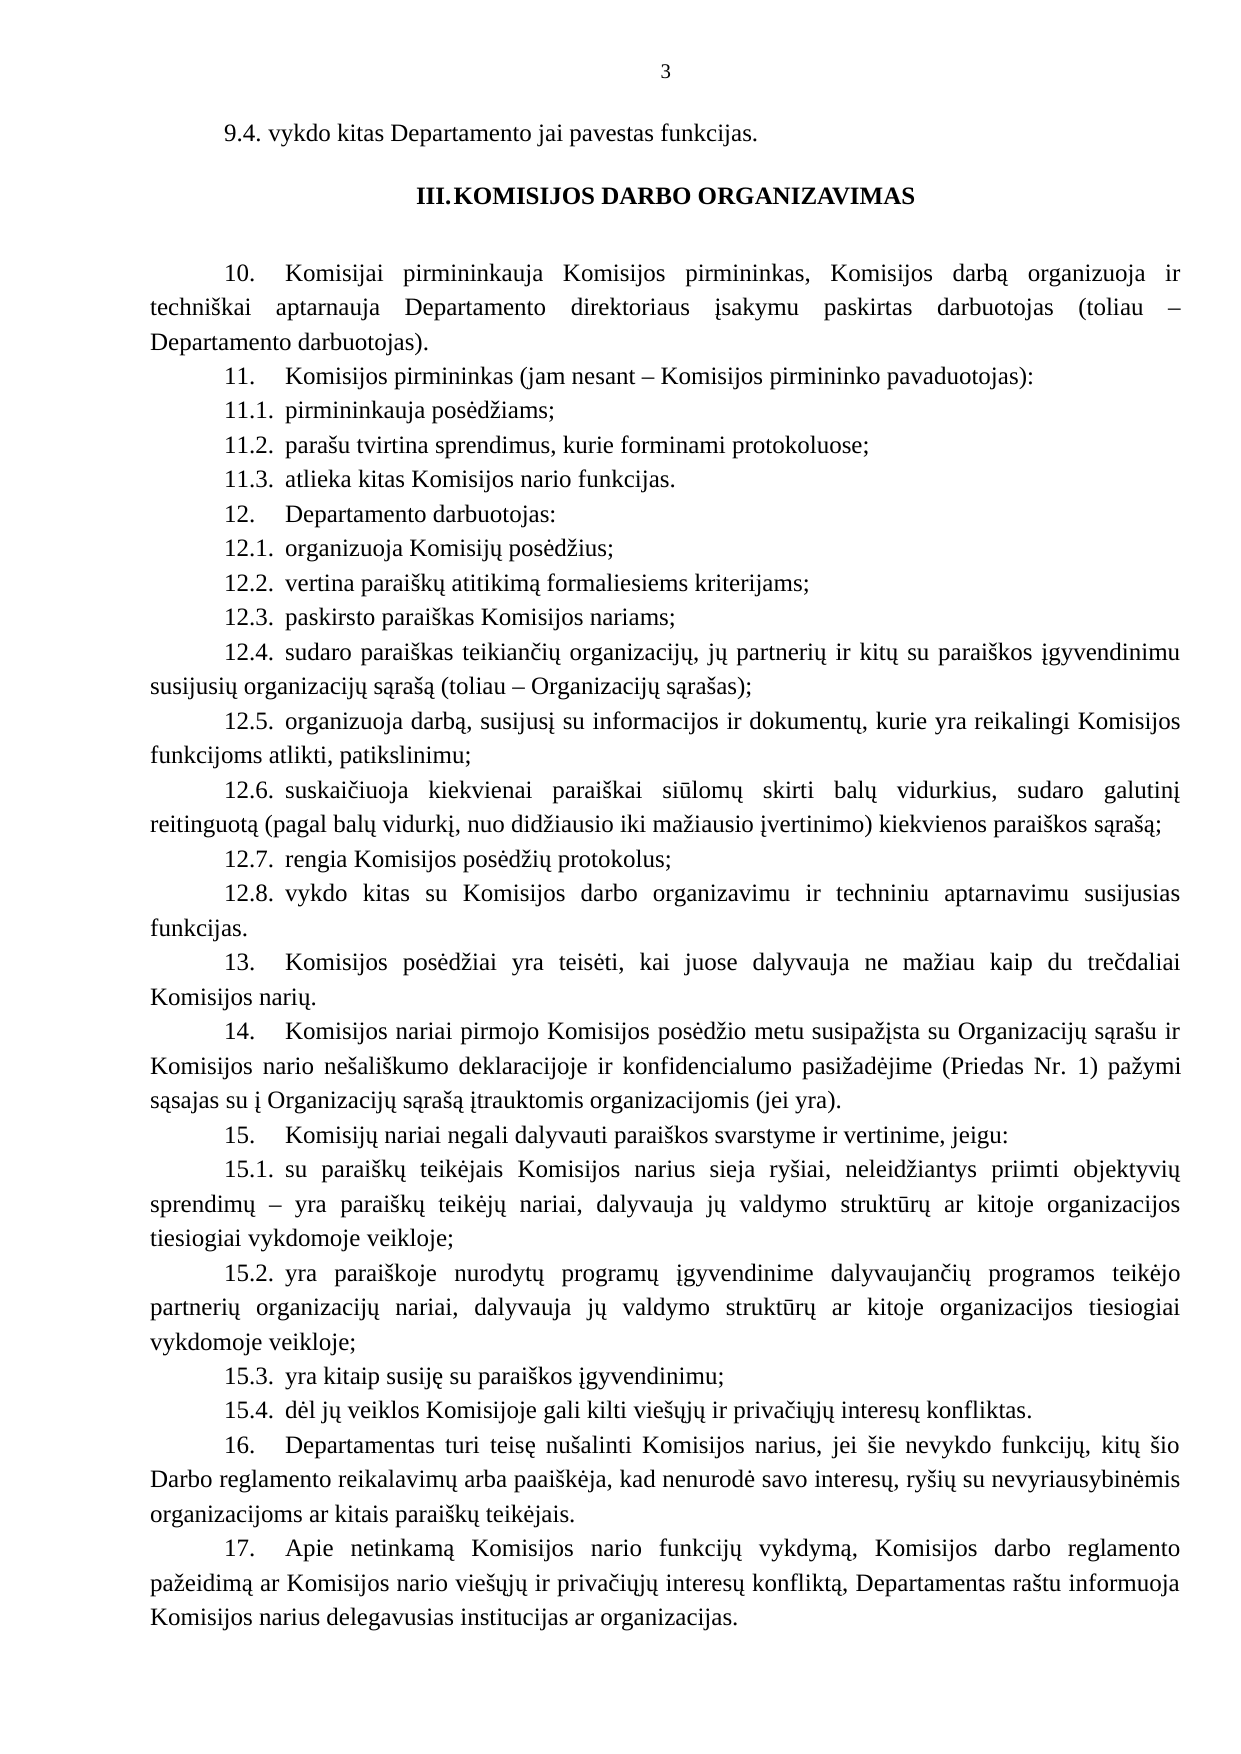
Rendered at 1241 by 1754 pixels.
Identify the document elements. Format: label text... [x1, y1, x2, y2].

text 11.1. pirmininkauja posėdžiams; [150, 396, 1181, 424]
text 12.1. organizuoja Komisijų posėdžius; [150, 533, 1181, 562]
text III. KOMISIJOS DARBO ORGANIZAVIMAS [150, 181, 1181, 210]
text 11. Komisijos pirmininkas (jam nesant – Komisijos pirmininko pavaduotojas): [150, 361, 1181, 390]
text 12.5. organizuoja darbą, susijusį su informacijos ir dokumentų, kurie yra reikalingi Komisijos funkcijoms atlikti, patikslinimu; [150, 706, 1181, 769]
text 13. Komisijos posėdžiai yra teisėti, kai juose dalyvauja ne mažiau kaip du trečdaliai Komisijos narių. [150, 947, 1181, 1011]
text 15.3. yra kitaip susiję su paraiškos įgyvendinimu; [150, 1361, 1181, 1390]
text 16. Departamentas turi teisę nušalinti Komisijos narius, jei šie nevykdo funkcijų, kitų šio Darbo reglamento reikalavimų arba paaiškėja, kad nenurodė savo interesų, ryšių su nevyriausybinėmis organizacijoms ar kitais paraiškų teikėjais. [150, 1430, 1181, 1528]
text 12.7. rengia Komisijos posėdžių protokolus; [150, 844, 1181, 873]
text 11.2. parašu tvirtina sprendimus, kurie forminami protokoluose; [150, 430, 1181, 459]
text 12.4. sudaro paraiškas teikiančių organizacijų, jų partnerių ir kitų su paraiškos įgyvendinimu susijusių organizacijų sąrašą (toliau – Organizacijų sąrašas); [150, 637, 1181, 700]
text 12. Departamento darbuotojas: [150, 499, 1181, 528]
text 12.8. vykdo kitas su Komisijos darbo organizavimu ir techniniu aptarnavimu susijusias funkcijas. [150, 878, 1181, 942]
text 14. Komisijos nariai pirmojo Komisijos posėdžio metu susipažįsta su Organizacijų sąrašu ir Komisijos nario nešališkumo deklaracijoje ir konfidencialumo pasižadėjime (Priedas Nr. 1) pažymi sąsajas su į Organizacijų sąrašą įtrauktomis organizacijomis (jei yra). [150, 1016, 1181, 1114]
text 12.2. vertina paraiškų atitikimą formaliesiems kriterijams; [150, 568, 1181, 597]
text 15.1. su paraiškų teikėjais Komisijos narius sieja ryšiai, neleidžiantys priimti objektyvių sprendimų – yra paraiškų teikėjų nariai, dalyvauja jų valdymo struktūrų ar kitoje organizacijos tiesiogiai vykdomoje veikloje; [150, 1154, 1181, 1252]
text 15. Komisijų nariai negali dalyvauti paraiškos svarstyme ir vertinime, jeigu: [150, 1120, 1181, 1148]
text 12.3. paskirsto paraiškas Komisijos nariams; [150, 602, 1181, 631]
text 11.3. atlieka kitas Komisijos nario funkcijas. [150, 464, 1181, 493]
text 15.2. yra paraiškoje nurodytų programų įgyvendinime dalyvaujančių programos teikėjo partnerių organizacijų nariai, dalyvauja jų valdymo struktūrų ar kitoje organizacijos tiesiogiai vykdomoje veikloje; [150, 1258, 1181, 1355]
text 9.4. vykdo kitas Departamento jai pavestas funkcijas. [150, 118, 1181, 147]
text 12.6. suskaičiuoja kiekvienai paraiškai siūlomų skirti balų vidurkius, sudaro galutinį reitinguotą (pagal balų vidurkį, nuo didžiausio iki mažiausio įvertinimo) kiekvienos paraiškos sąrašą; [150, 775, 1181, 838]
text 15.4. dėl jų veiklos Komisijoje gali kilti viešųjų ir privačiųjų interesų konfliktas. [150, 1396, 1181, 1424]
text 17. Apie netinkamą Komisijos nario funkcijų vykdymą, Komisijos darbo reglamento pažeidimą ar Komisijos nario viešųjų ir privačiųjų interesų konfliktą, Departamentas raštu informuoja Komisijos narius delegavusias institucijas ar organizacijas. [150, 1533, 1181, 1631]
text 10. Komisijai pirmininkauja Komisijos pirmininkas, Komisijos darbą organizuoja ir techniškai aptarnauja Departamento direktoriaus įsakymu paskirtas darbuotojas (toliau – Departamento darbuotojas). [150, 258, 1181, 355]
